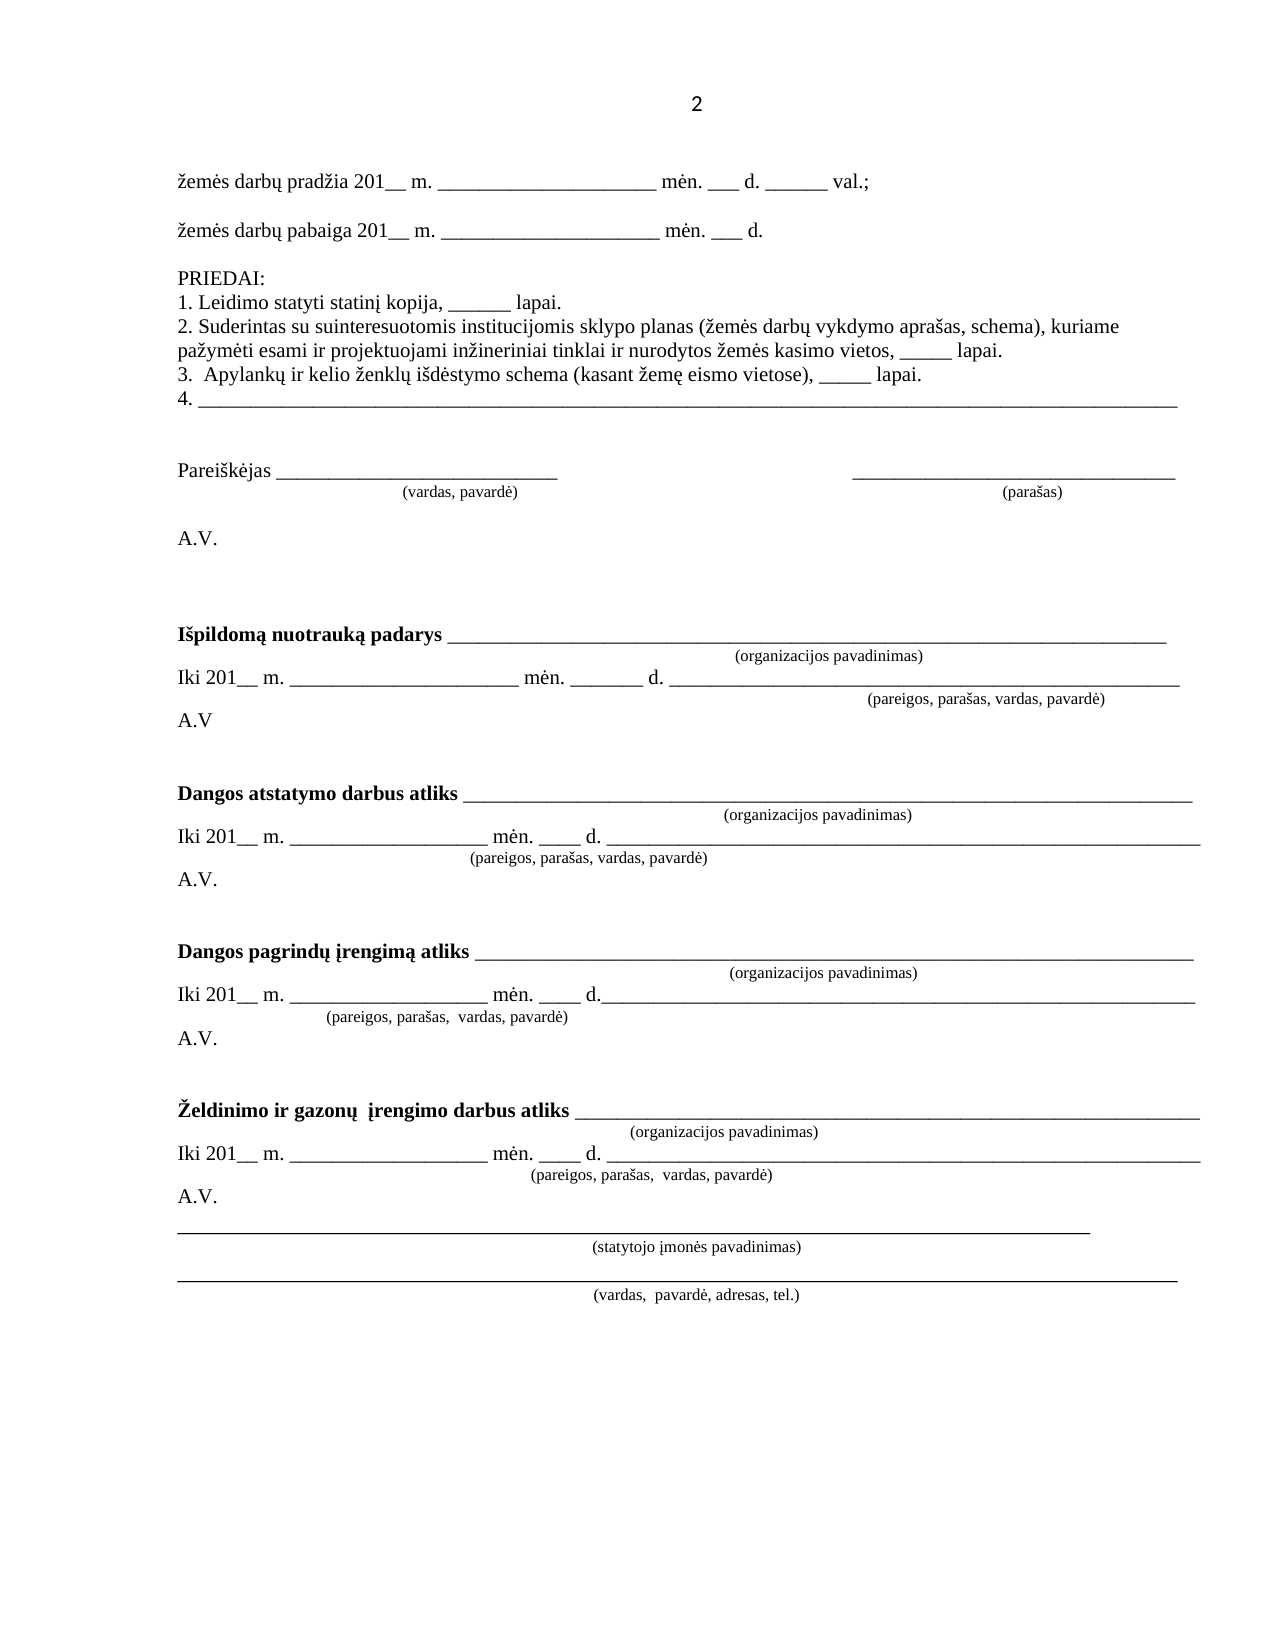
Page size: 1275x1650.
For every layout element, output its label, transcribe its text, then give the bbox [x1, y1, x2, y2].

text 4. ______________________________________________________________________________________________ [177, 386, 1216, 410]
text (statytojo įmonės pavadinimas) [177, 1237, 1216, 1256]
text 1. Leidimo statyti statinį kopija, ______ lapai. [177, 290, 1216, 314]
text _________________________________________________________________________ [177, 1208, 1216, 1237]
text 3. Apylankų ir kelio ženklų išdėstymo schema (kasant žemę eismo vietose), _____ lapai. [177, 362, 1216, 386]
text Dangos atstatymo darbus atliks ______________________________________________________________________ [177, 780, 1216, 804]
text (pareigos, parašas, vardas, pavardė) [177, 689, 1216, 708]
text A.V. [177, 867, 1216, 891]
text Želdinimo ir gazonų įrengimo darbus atliks ____________________________________________________________ [177, 1098, 1216, 1122]
text Išpildomą nuotrauką padarys _____________________________________________________________________ [177, 622, 1216, 646]
text (pareigos, parašas, vardas, pavardė) [177, 1006, 1216, 1026]
text ________________________________________________________________________________ [177, 1256, 1216, 1285]
text Dangos pagrindų įrengimą atliks _____________________________________________________________________ [177, 939, 1216, 963]
text (pareigos, parašas, vardas, pavardė) [177, 1165, 1216, 1184]
text (organizacijos pavadinimas) [177, 646, 1216, 665]
text (organizacijos pavadinimas) [177, 1122, 1216, 1141]
text (organizacijos pavadinimas) [177, 963, 1216, 982]
text PRIEDAI: [177, 266, 1216, 290]
text Pareiškėjas ___________________________ _______________________________ [177, 458, 1216, 482]
text (pareigos, parašas, vardas, pavardė) [177, 848, 1216, 867]
text (vardas, pavardė, adresas, tel.) [177, 1285, 1216, 1304]
text žemės darbų pradžia 201__ m. _____________________ mėn. ___ d. ______ val.; [177, 169, 1216, 193]
text Iki 201__ m. ___________________ mėn. ____ d. _________________________________________________________ [177, 824, 1216, 848]
text A.V. [177, 1184, 1216, 1208]
text 2. Suderintas su suinteresuotomis institucijomis sklypo planas (žemės darbų vykdymo aprašas, schema), kuriame [177, 314, 1216, 338]
text A.V [177, 708, 1216, 732]
text A.V. [177, 526, 1216, 549]
text A.V. [177, 1026, 1216, 1049]
text pažymėti esami ir projektuojami inžineriniai tinklai ir nurodytos žemės kasimo vietos, _____ lapai. [177, 338, 1216, 362]
text Iki 201__ m. ___________________ mėn. ____ d._________________________________________________________ [177, 982, 1216, 1006]
text (organizacijos pavadinimas) [177, 804, 1216, 824]
text Iki 201__ m. ______________________ mėn. _______ d. _________________________________________________ [177, 665, 1216, 689]
text Iki 201__ m. ___________________ mėn. ____ d. _________________________________________________________ [177, 1141, 1216, 1165]
text (vardas, pavardė) (parašas) [327, 482, 1216, 501]
text žemės darbų pabaiga 201__ m. _____________________ mėn. ___ d. [177, 218, 1216, 242]
